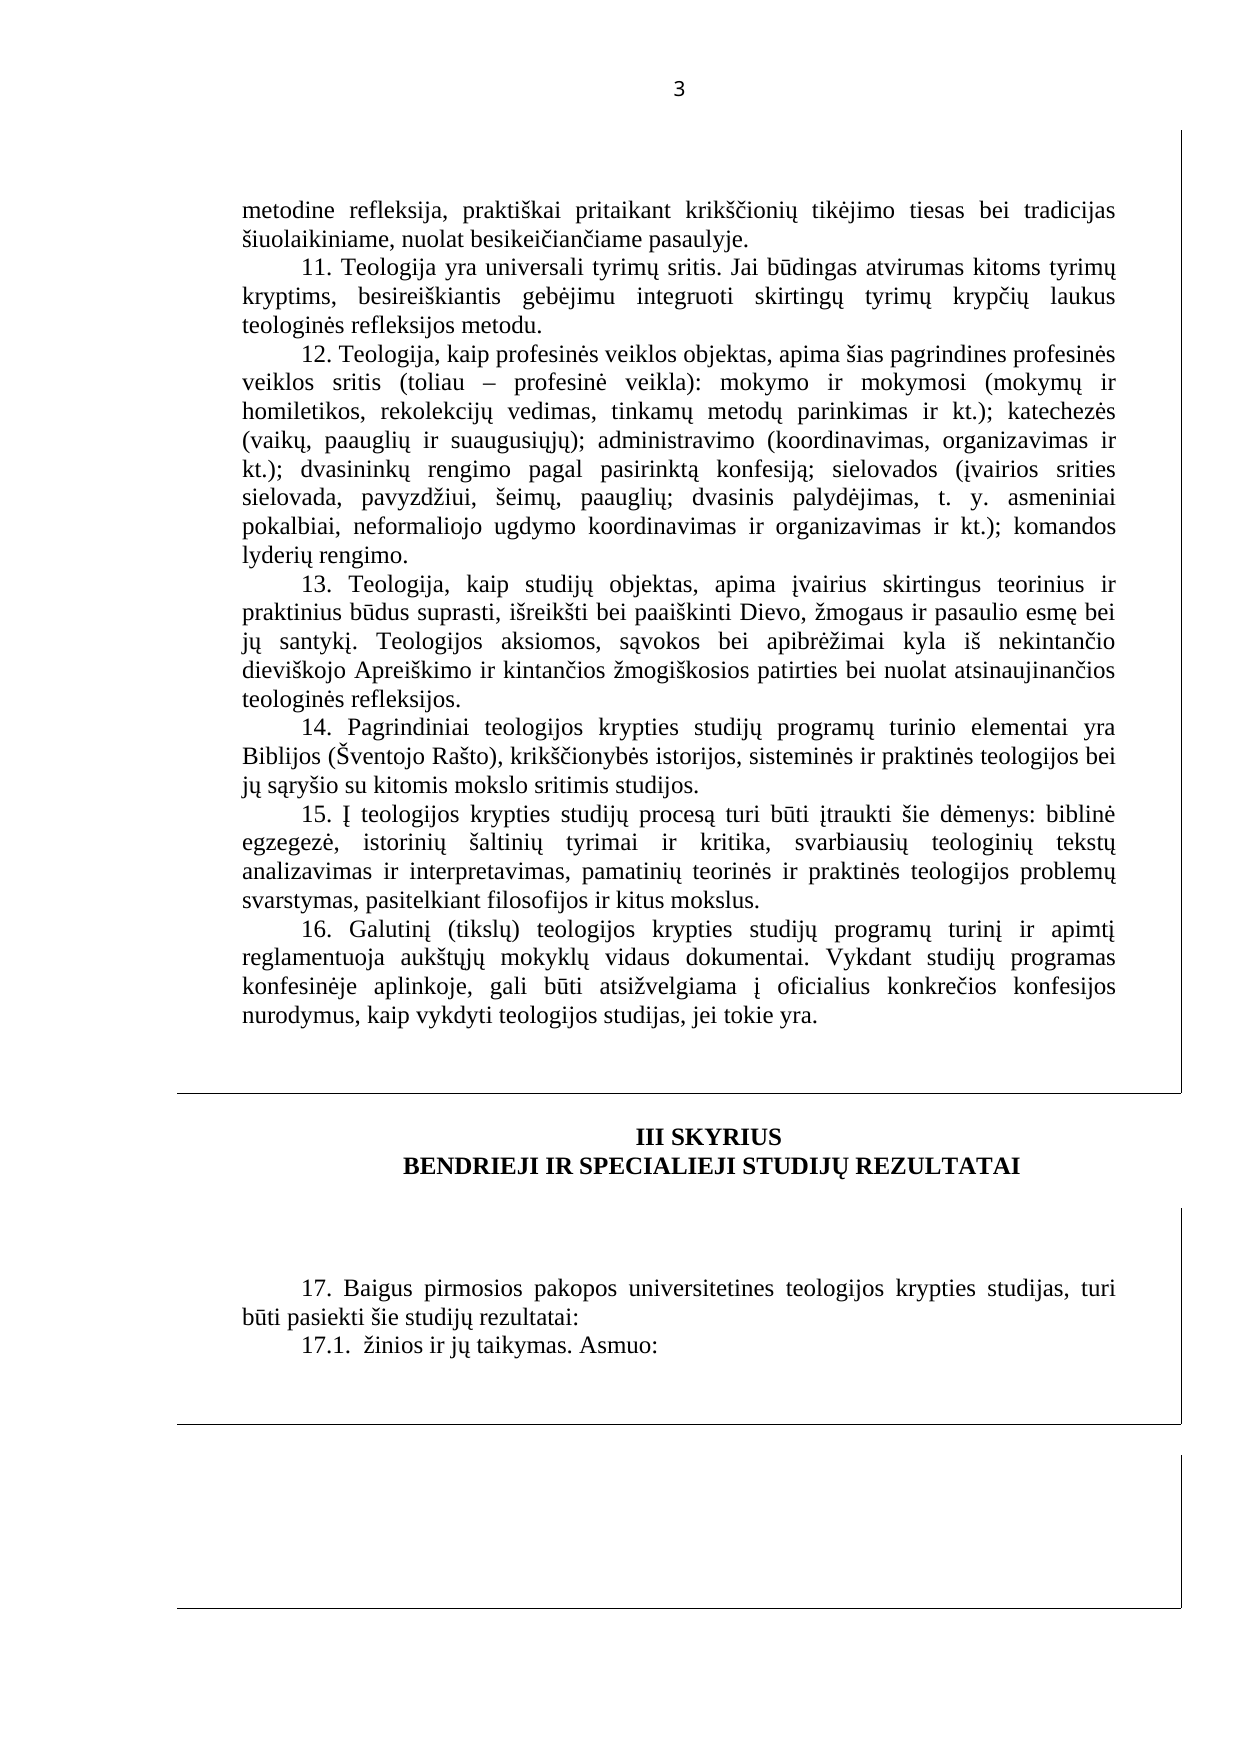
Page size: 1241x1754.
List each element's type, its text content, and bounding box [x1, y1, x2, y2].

text 17. Baigus pirmosios pakopos universitetines teologijos krypties studijas, turi būti pasiekti šie studijų rezultatai: [177, 1208, 1181, 1330]
text 13. Teologija, kaip studijų objektas, apima įvairius skirtingus teorinius ir praktinius būdus suprasti, išreikšti bei paaiškinti Dievo, žmogaus ir pasaulio esmę bei jų santykį. Teologijos aksiomos, sąvokos bei apibrėžimai kyla iš nekintančio dieviškojo Apreiškimo ir kintančios žmogiškosios patirties bei nuolat atsinaujinančios teologinės refleksijos. [177, 569, 1181, 712]
text 17.1. žinios ir jų taikymas. Asmuo: [177, 1330, 1181, 1424]
text 15. Į teologijos krypties studijų procesą turi būti įtraukti šie dėmenys: biblinė egzegezė, istorinių šaltinių tyrimai ir kritika, svarbiausių teologinių tekstų analizavimas ir interpretavimas, pamatinių teorinės ir praktinės teologijos problemų svarstymas, pasitelkiant filosofijos ir kitus mokslus. [177, 799, 1181, 914]
text 12. Teologija, kaip profesinės veiklos objektas, apima šias pagrindines profesinės veiklos sritis (toliau – profesinė veikla): mokymo ir mokymosi (mokymų ir homiletikos, rekolekcijų vedimas, tinkamų metodų parinkimas ir kt.); katechezės (vaikų, paauglių ir suaugusiųjų); administravimo (koordinavimas, organizavimas ir kt.); dvasininkų rengimo pagal pasirinktą konfesiją; sielovados (įvairios srities sielovada, pavyzdžiui, šeimų, paauglių; dvasinis palydėjimas, t. y. asmeniniai pokalbiai, neformaliojo ugdymo koordinavimas ir organizavimas ir kt.); komandos lyderių rengimo. [177, 339, 1181, 569]
text III SKYRIUS [177, 1122, 1181, 1151]
text 14. Pagrindiniai teologijos krypties studijų programų turinio elementai yra Biblijos (Šventojo Rašto), krikščionybės istorijos, sisteminės ir praktinės teologijos bei jų sąryšio su kitomis mokslo sritimis studijos. [177, 712, 1181, 799]
text BENDRIEJI IR SPECIALIEJI STUDIJŲ REZULTATAI [177, 1151, 1181, 1179]
text 16. Galutinį (tikslų) teologijos krypties studijų programų turinį ir apimtį reglamentuoja aukštųjų mokyklų vidaus dokumentai. Vykdant studijų programas konfesinėje aplinkoje, gali būti atsižvelgiama į oficialius konkrečios konfesijos nurodymus, kaip vykdyti teologijos studijas, jei tokie yra. [177, 914, 1181, 1093]
text metodine refleksija, praktiškai pritaikant krikščionių tikėjimo tiesas bei tradicijas šiuolaikiniame, nuolat besikeičiančiame pasaulyje. [177, 130, 1181, 252]
text 11. Teologija yra universali tyrimų sritis. Jai būdingas atvirumas kitoms tyrimų kryptims, besireiškiantis gebėjimu integruoti skirtingų tyrimų krypčių laukus teologinės refleksijos metodu. [177, 252, 1181, 339]
